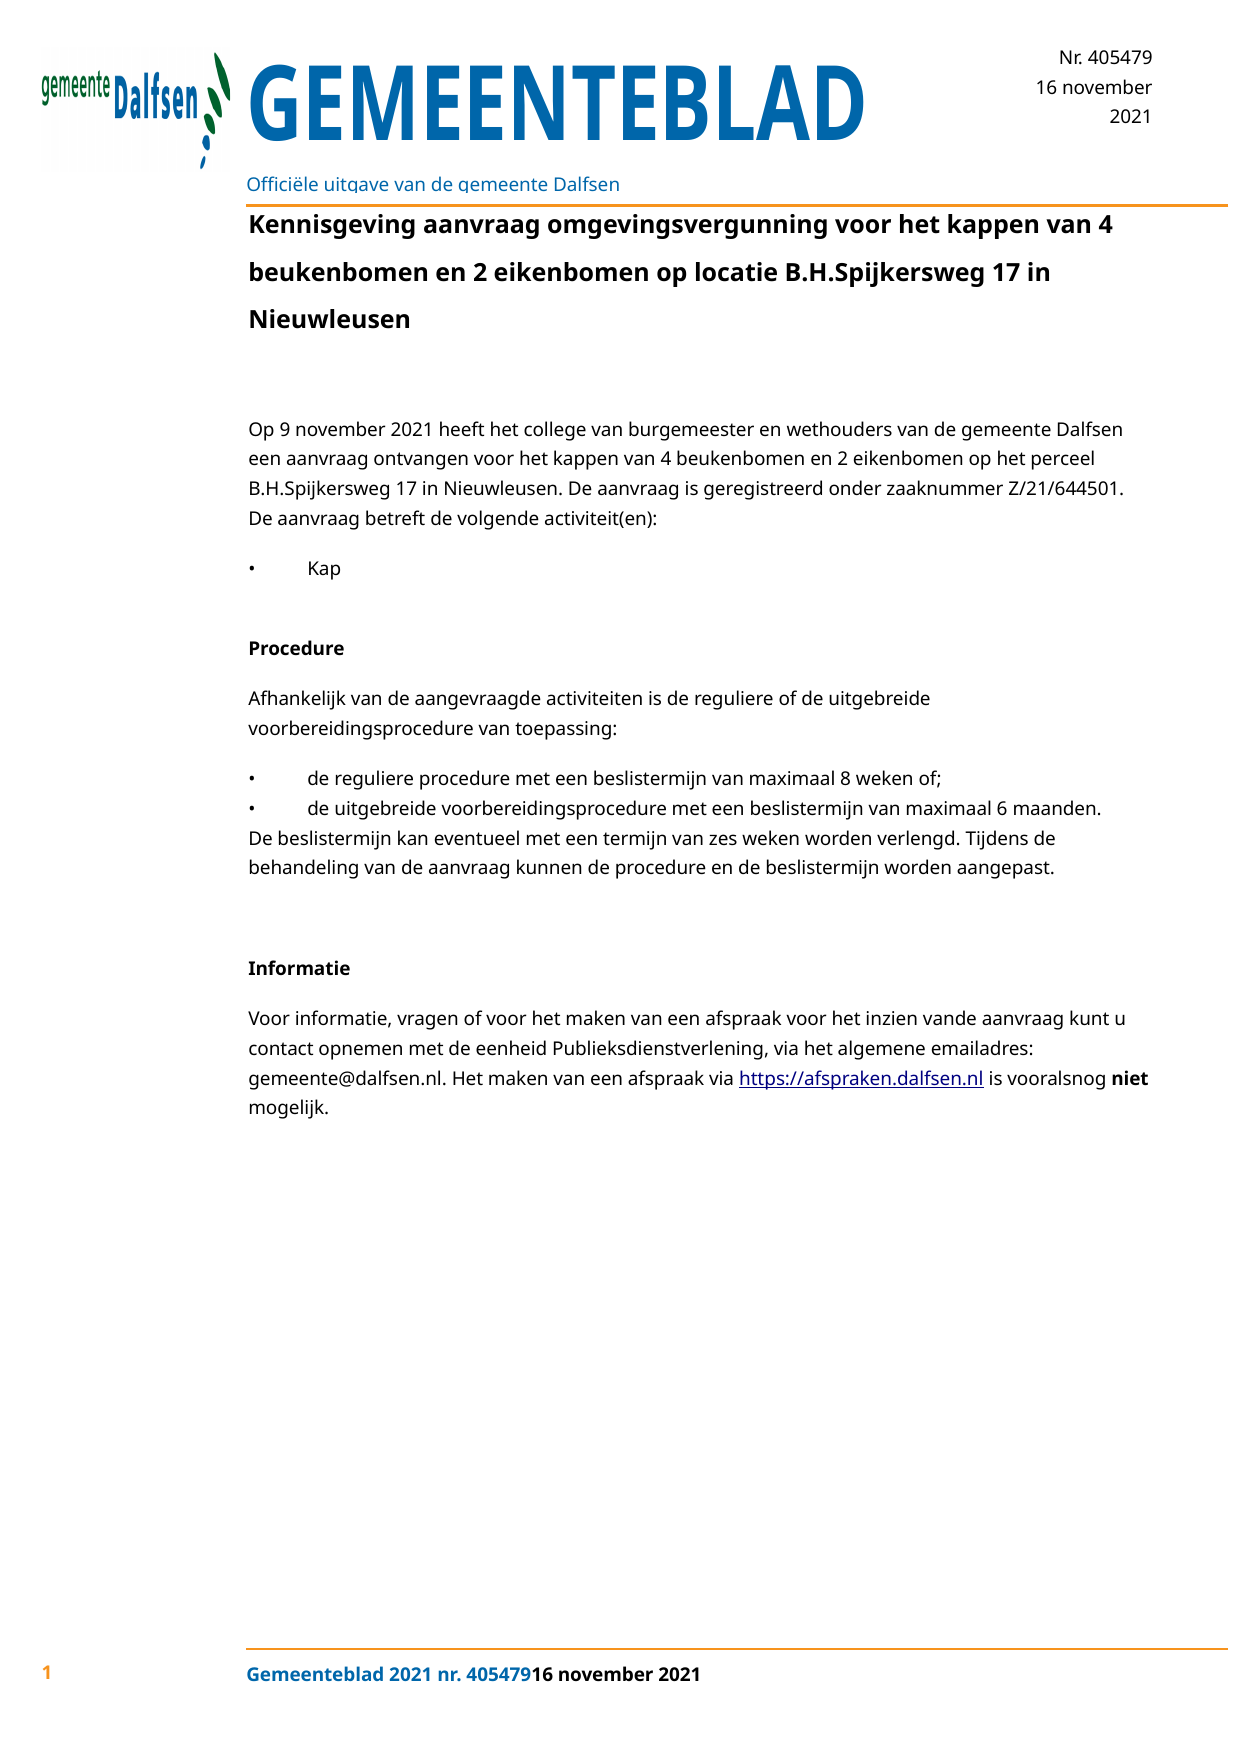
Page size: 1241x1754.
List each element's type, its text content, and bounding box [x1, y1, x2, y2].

text Afhankelijk van de aangevraagde activiteiten is de reguliere of de uitgebreide voorbereidingsprocedure van toepassing: [248, 686, 1152, 741]
text De beslistermijn kan eventueel met een termijn van zes weken worden verlengd. Tijdens de behandeling van de aanvraag kunnen de procedure en de beslistermijn worden aangepast. [248, 825, 1152, 880]
text Kennisgeving aanvraag omgevingsvergunning voor het kappen van 4 beukenbomen en 2 eikenbomen op locatie B.H.Spijkersweg 17 in Nieuwleusen [248, 207, 1152, 336]
list de reguliere procedure met een beslistermijn van maximaal 8 weken of; [248, 766, 1152, 791]
text Op 9 november 2021 heeft het college van burgemeester en wethouders van de gemeente Dalfsen een aanvraag ontvangen voor het kappen van 4 beukenbomen en 2 eikenbomen op het perceel B.H.Spijkersweg 17 in Nieuwleusen. De aanvraag is geregistreerd onder zaaknummer Z/21/644501. De aanvraag betreft de volgende activiteit(en): [248, 416, 1152, 530]
text Informatie [248, 955, 1152, 981]
list Kap [248, 555, 1152, 581]
picture [41, 47, 231, 172]
list de uitgebreide voorbereidingsprocedure met een beslistermijn van maximaal 6 maanden. [248, 795, 1152, 821]
text Procedure [248, 635, 1152, 661]
text Voor informatie, vragen of voor het maken van een afspraak voor het inzien vande aanvraag kunt u contact opnemen met de eenheid Publieksdienstverlening, via het algemene emailadres: gemeente@dalfsen.nl. Het maken van een afspraak via https://afspraken.dalfsen.nl is vooralsnog niet mogelijk. [248, 1006, 1152, 1120]
